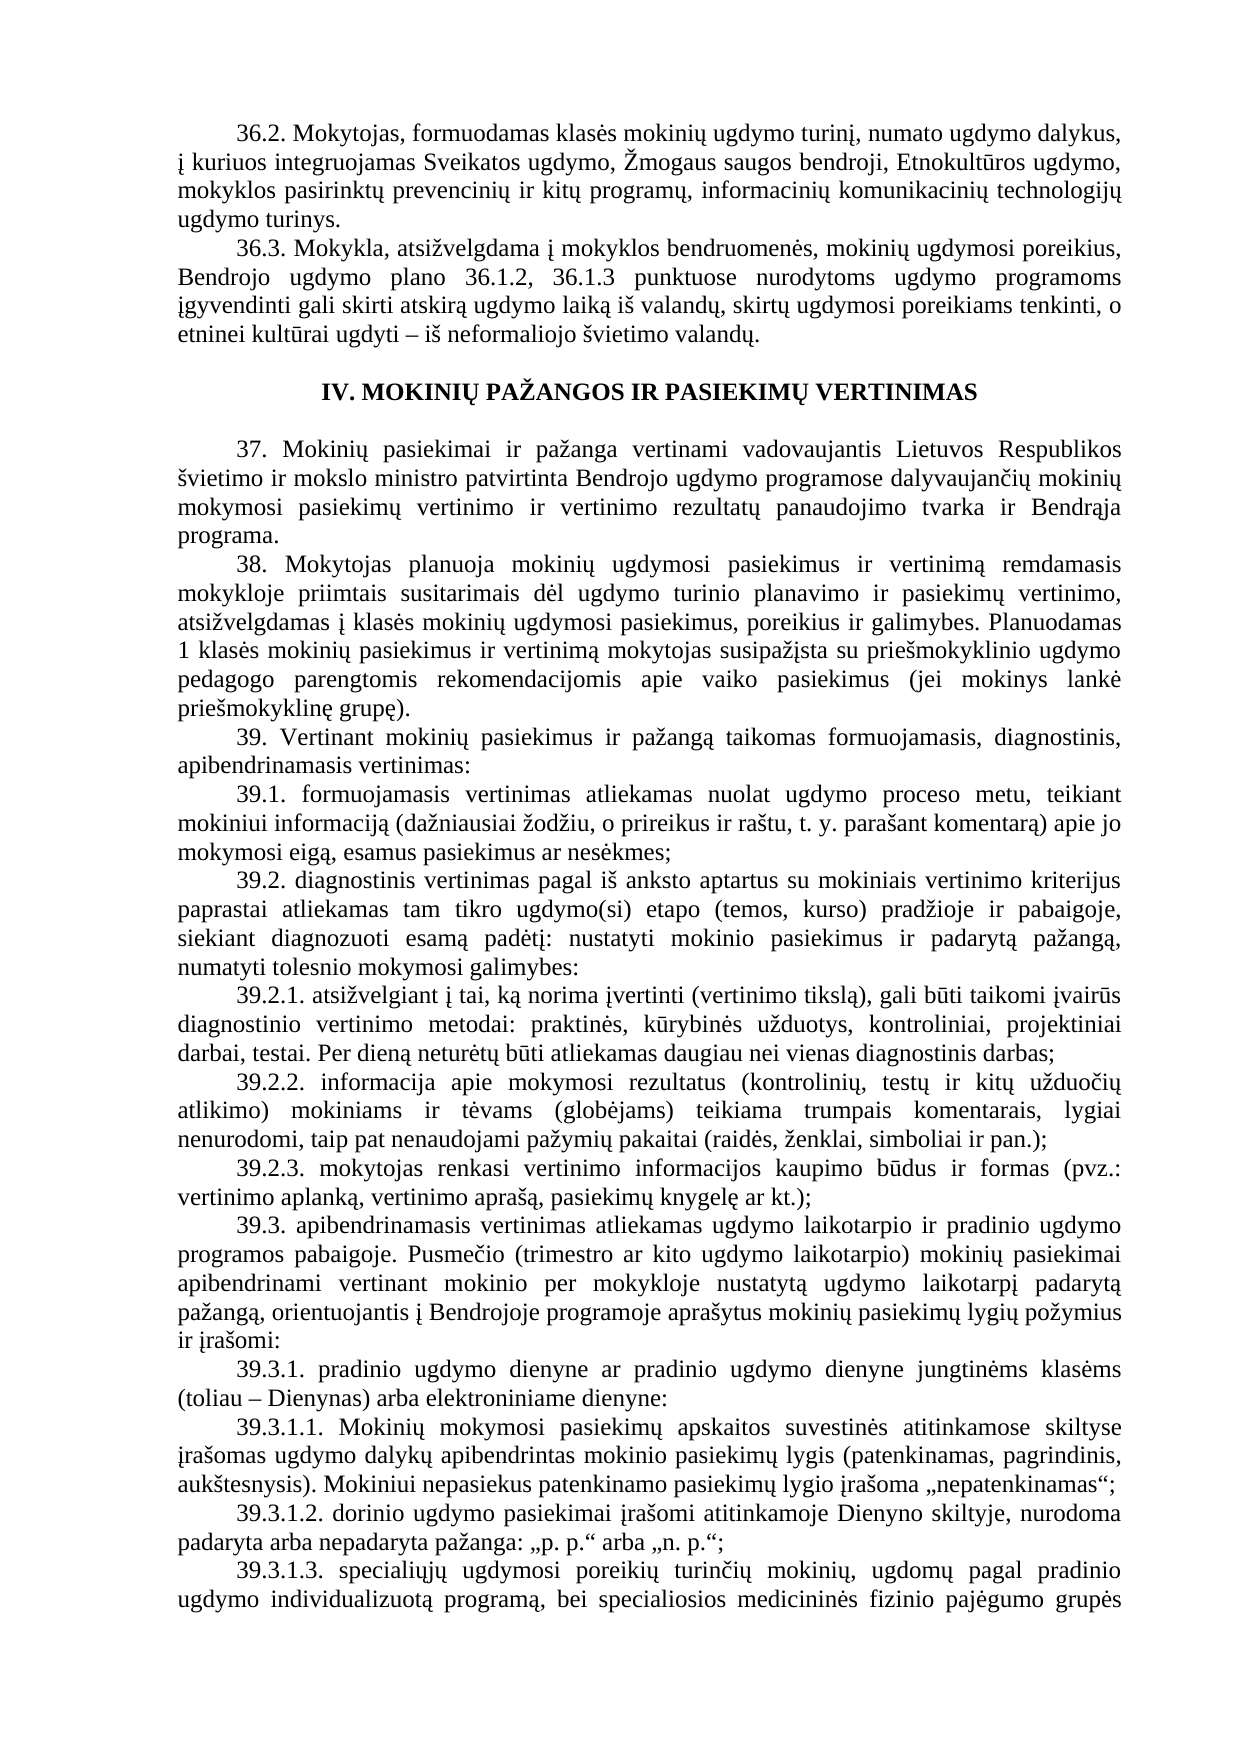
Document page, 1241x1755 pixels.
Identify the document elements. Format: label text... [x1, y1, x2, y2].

text 39.3.1.2. dorinio ugdymo pasiekimai įrašomi atitinkamoje Dienyno skiltyje, nurodoma padaryta arba nepadaryta pažanga: „p. p.“ arba „n. p.“; [177, 1498, 1122, 1556]
text 39.2.2. informacija apie mokymosi rezultatus (kontrolinių, testų ir kitų užduočių atlikimo) mokiniams ir tėvams (globėjams) teikiama trumpais komentarais, lygiai nenurodomi, taip pat nenaudojami pažymių pakaitai (raidės, ženklai, simboliai ir pan.); [177, 1067, 1122, 1153]
text 39. Vertinant mokinių pasiekimus ir pažangą taikomas formuojamasis, diagnostinis, apibendrinamasis vertinimas: [177, 722, 1122, 779]
text 39.3.1. pradinio ugdymo dienyne ar pradinio ugdymo dienyne jungtinėms klasėms (toliau – Dienynas) arba elektroniniame dienyne: [177, 1354, 1122, 1412]
text 39.3.1.3. specialiųjų ugdymosi poreikių turinčių mokinių, ugdomų pagal pradinio ugdymo individualizuotą programą, bei specialiosios medicininės fizinio pajėgumo grupės [177, 1556, 1122, 1613]
text 39.1. formuojamasis vertinimas atliekamas nuolat ugdymo proceso metu, teikiant mokiniui informaciją (dažniausiai žodžiu, o prireikus ir raštu, t. y. parašant komentarą) apie jo mokymosi eigą, esamus pasiekimus ar nesėkmes; [177, 779, 1122, 866]
text 38. Mokytojas planuoja mokinių ugdymosi pasiekimus ir vertinimą remdamasis mokykloje priimtais susitarimais dėl ugdymo turinio planavimo ir pasiekimų vertinimo, atsižvelgdamas į klasės mokinių ugdymosi pasiekimus, poreikius ir galimybes. Planuodamas 1 klasės mokinių pasiekimus ir vertinimą mokytojas susipažįsta su priešmokyklinio ugdymo pedagogo parengtomis rekomendacijomis apie vaiko pasiekimus (jei mokinys lankė priešmokyklinę grupę). [177, 549, 1122, 722]
text 39.2.3. mokytojas renkasi vertinimo informacijos kaupimo būdus ir formas (pvz.: vertinimo aplanką, vertinimo aprašą, pasiekimų knygelę ar kt.); [177, 1153, 1122, 1211]
text 36.3. Mokykla, atsižvelgdama į mokyklos bendruomenės, mokinių ugdymosi poreikius, Bendrojo ugdymo plano 36.1.2, 36.1.3 punktuose nurodytoms ugdymo programoms įgyvendinti gali skirti atskirą ugdymo laiką iš valandų, skirtų ugdymosi poreikiams tenkinti, o etninei kultūrai ugdyti – iš neformaliojo švietimo valandų. [177, 233, 1122, 348]
text 37. Mokinių pasiekimai ir pažanga vertinami vadovaujantis Lietuvos Respublikos švietimo ir mokslo ministro patvirtinta Bendrojo ugdymo programose dalyvaujančių mokinių mokymosi pasiekimų vertinimo ir vertinimo rezultatų panaudojimo tvarka ir Bendrąja programa. [177, 434, 1122, 549]
text 39.3. apibendrinamasis vertinimas atliekamas ugdymo laikotarpio ir pradinio ugdymo programos pabaigoje. Pusmečio (trimestro ar kito ugdymo laikotarpio) mokinių pasiekimai apibendrinami vertinant mokinio per mokykloje nustatytą ugdymo laikotarpį padarytą pažangą, orientuojantis į Bendrojoje programoje aprašytus mokinių pasiekimų lygių požymius ir įrašomi: [177, 1211, 1122, 1354]
text IV. MOKINIŲ PAŽANGOS IR PASIEKIMŲ VERTINIMAS [177, 377, 1122, 406]
text 36.2. Mokytojas, formuodamas klasės mokinių ugdymo turinį, numato ugdymo dalykus, į kuriuos integruojamas Sveikatos ugdymo, Žmogaus saugos bendroji, Etnokultūros ugdymo, mokyklos pasirinktų prevencinių ir kitų programų, informacinių komunikacinių technologijų ugdymo turinys. [177, 118, 1122, 233]
text 39.2. diagnostinis vertinimas pagal iš anksto aptartus su mokiniais vertinimo kriterijus paprastai atliekamas tam tikro ugdymo(si) etapo (temos, kurso) pradžioje ir pabaigoje, siekiant diagnozuoti esamą padėtį: nustatyti mokinio pasiekimus ir padarytą pažangą, numatyti tolesnio mokymosi galimybes: [177, 866, 1122, 981]
text 39.2.1. atsižvelgiant į tai, ką norima įvertinti (vertinimo tikslą), gali būti taikomi įvairūs diagnostinio vertinimo metodai: praktinės, kūrybinės užduotys, kontroliniai, projektiniai darbai, testai. Per dieną neturėtų būti atliekamas daugiau nei vienas diagnostinis darbas; [177, 981, 1122, 1067]
text 39.3.1.1. Mokinių mokymosi pasiekimų apskaitos suvestinės atitinkamose skiltyse įrašomas ugdymo dalykų apibendrintas mokinio pasiekimų lygis (patenkinamas, pagrindinis, aukštesnysis). Mokiniui nepasiekus patenkinamo pasiekimų lygio įrašoma „nepatenkinamas“; [177, 1412, 1122, 1498]
